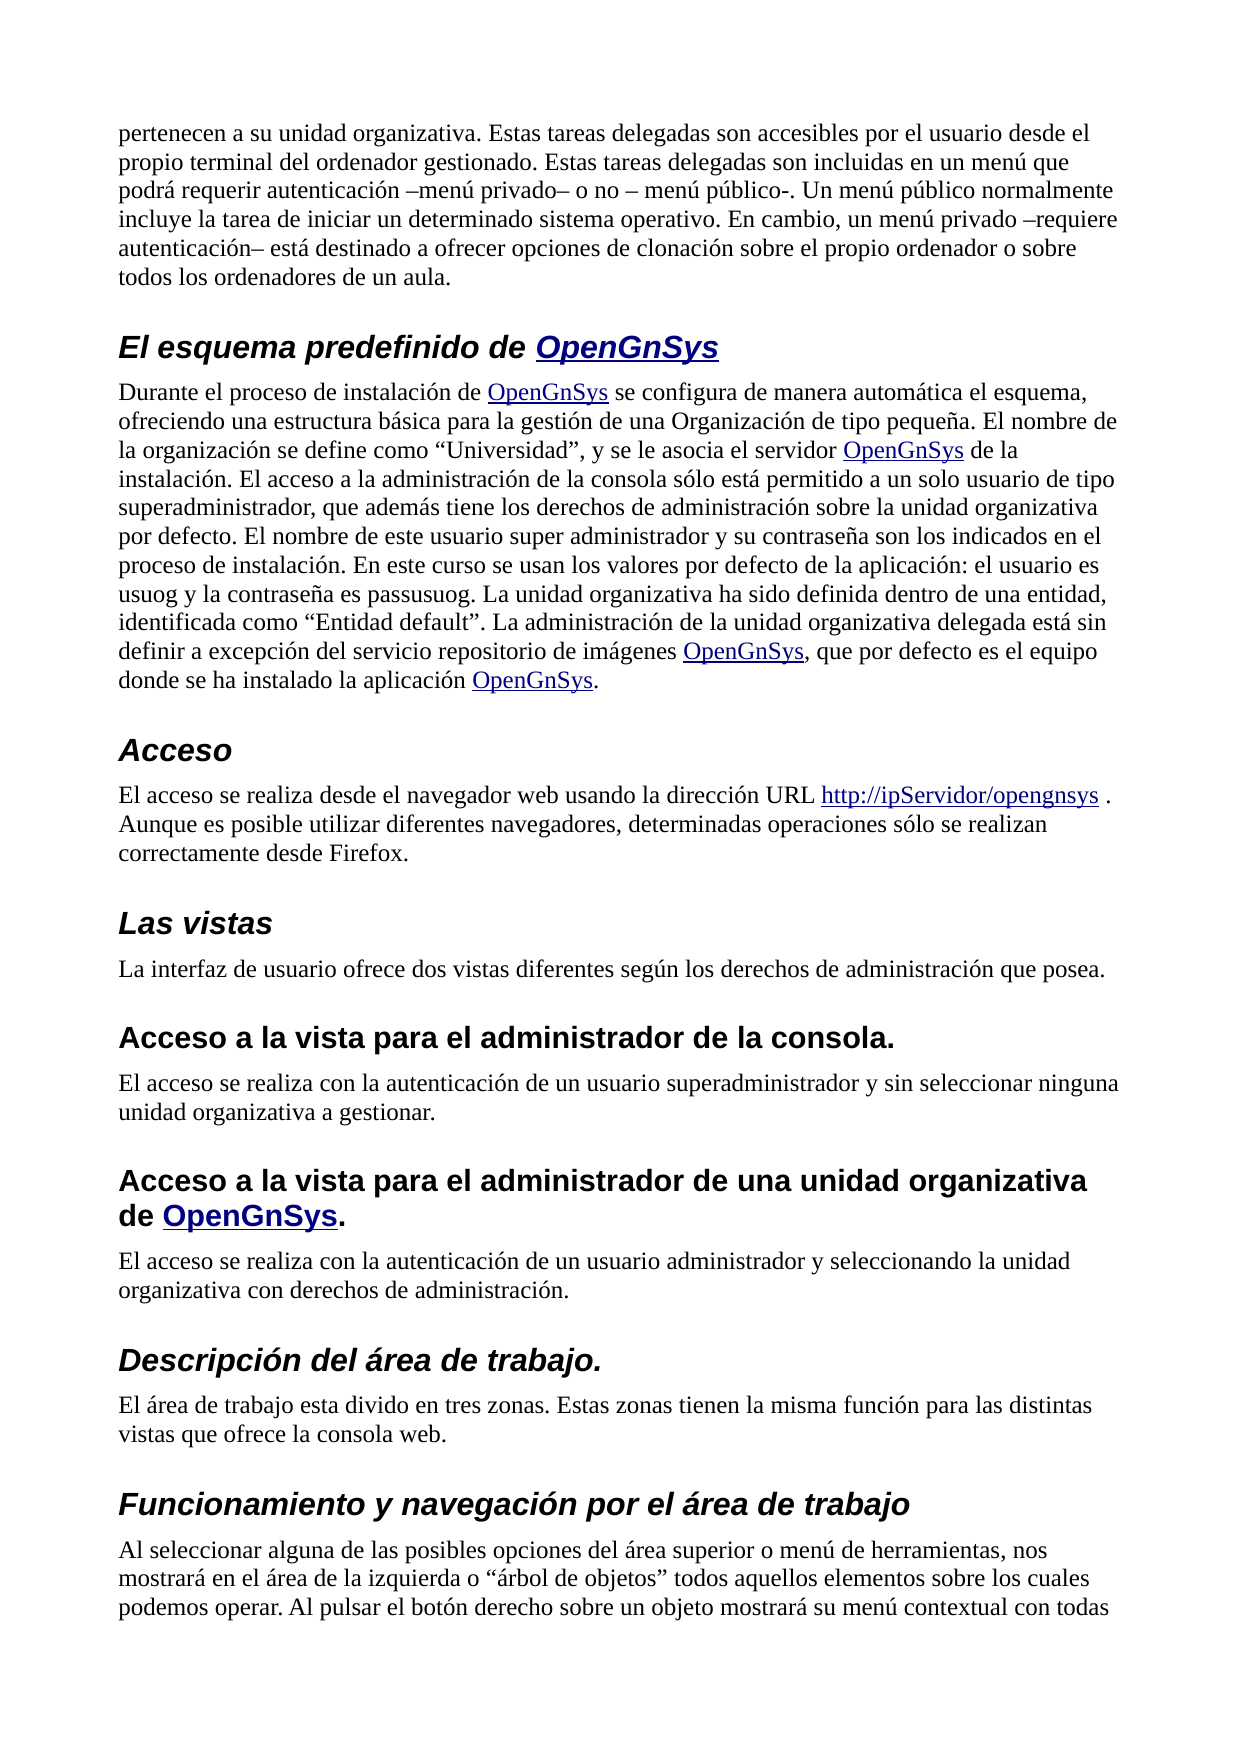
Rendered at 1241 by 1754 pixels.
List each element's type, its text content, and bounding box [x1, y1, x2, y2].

text El acceso se realiza con la autenticación de un usuario superadministrador y sin seleccionar ninguna unidad organizativa a gestionar. [118, 1068, 1122, 1125]
subtitle Descripción del área de trabajo. [118, 1341, 1122, 1378]
subtitle Acceso a la vista para el administrador de la consola. [118, 1020, 1122, 1055]
text Durante el proceso de instalación de OpenGnSys se configura de manera automática el esquema, ofreciendo una estructura básica para la gestión de una Organización de tipo pequeña. El nombre de la organización se define como “Universidad”, y se le asocia el servidor OpenGnSys de la instalación. El acceso a la administración de la consola sólo está permitido a un solo usuario de tipo superadministrador, que además tiene los derechos de administración sobre la unidad organizativa por defecto. El nombre de este usuario super administrador y su contraseña son los indicados en el proceso de instalación. En este curso se usan los valores por defecto de la aplicación: el usuario es usuog y la contraseña es passusuog. La unidad organizativa ha sido definida dentro de una entidad, identificada como “Entidad default”. La administración de la unidad organizativa delegada está sin definir a excepción del servicio repositorio de imágenes OpenGnSys, que por defecto es el equipo donde se ha instalado la aplicación OpenGnSys. [118, 377, 1122, 694]
text La interfaz de usuario ofrece dos vistas diferentes según los derechos de administración que posea. [118, 954, 1122, 982]
text El área de trabajo esta divido en tres zonas. Estas zonas tienen la misma función para las distintas vistas que ofrece la consola web. [118, 1390, 1122, 1448]
text El acceso se realiza desde el navegador web usando la dirección URL ​http://ipServidor/opengnsys . Aunque es posible utilizar diferentes navegadores, determinadas operaciones sólo se realizan correctamente desde Firefox. [118, 781, 1122, 867]
text pertenecen a su unidad organizativa. Estas tareas delegadas son accesibles por el usuario desde el propio terminal del ordenador gestionado. Estas tareas delegadas son incluidas en un menú que podrá requerir autenticación –menú privado– o no – menú público-. Un menú público normalmente incluye la tarea de iniciar un determinado sistema operativo. En cambio, un menú privado –requiere autenticación– está destinado a ofrecer opciones de clonación sobre el propio ordenador o sobre todos los ordenadores de un aula. [118, 118, 1122, 291]
subtitle Las vistas [118, 904, 1122, 941]
text El acceso se realiza con la autenticación de un usuario administrador y seleccionando la unidad organizativa con derechos de administración. [118, 1246, 1122, 1303]
text Al seleccionar alguna de las posibles opciones del área superior o menú de herramientas, nos mostrará en el área de la izquierda o “árbol de objetos” todos aquellos elementos sobre los cuales podemos operar. Al pulsar el botón derecho sobre un objeto mostrará su menú contextual con todas [118, 1535, 1122, 1621]
subtitle Acceso a la vista para el administrador de una unidad organizativa de OpenGnSys. [118, 1163, 1122, 1233]
subtitle El esquema predefinido de OpenGnSys [118, 328, 1122, 365]
subtitle Acceso [118, 731, 1122, 768]
subtitle Funcionamiento y navegación por el área de trabajo [118, 1485, 1122, 1522]
